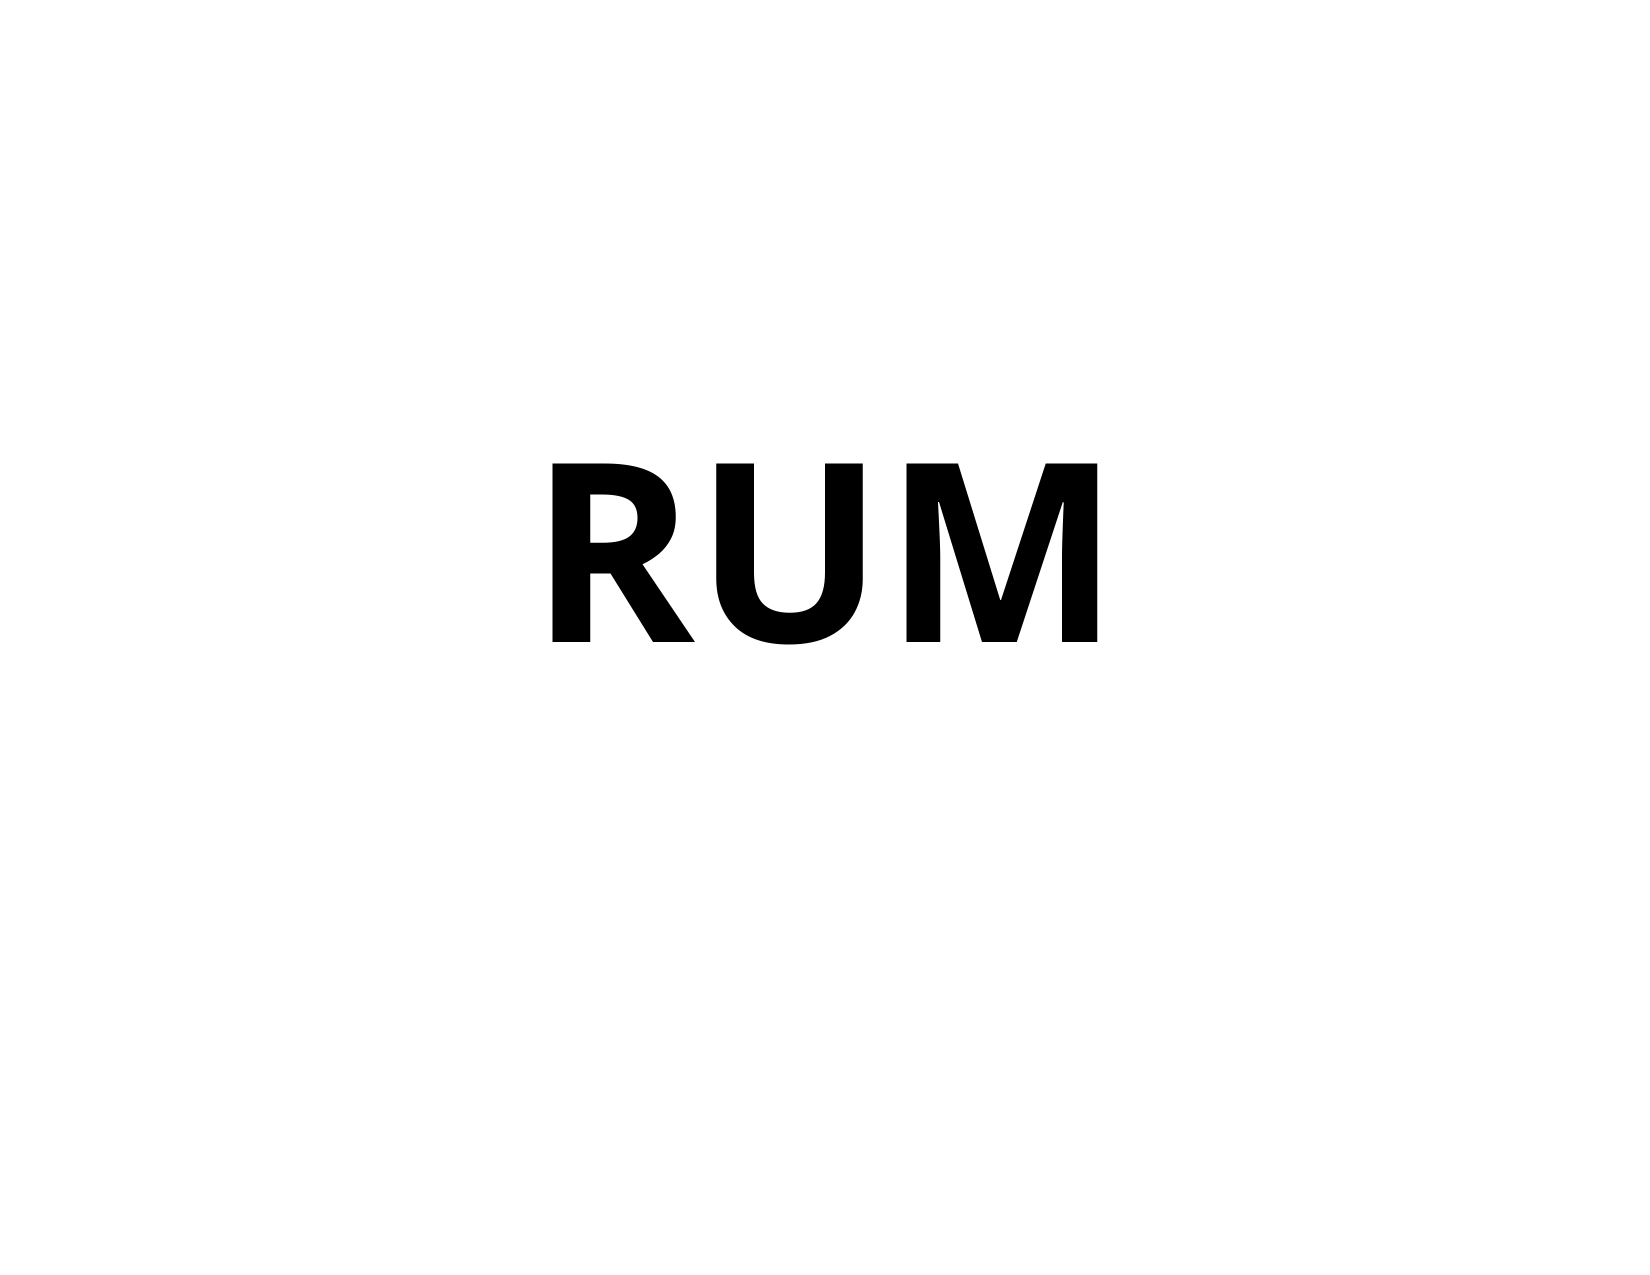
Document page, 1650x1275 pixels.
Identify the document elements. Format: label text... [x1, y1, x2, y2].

text RUM [90, 375, 1560, 716]
